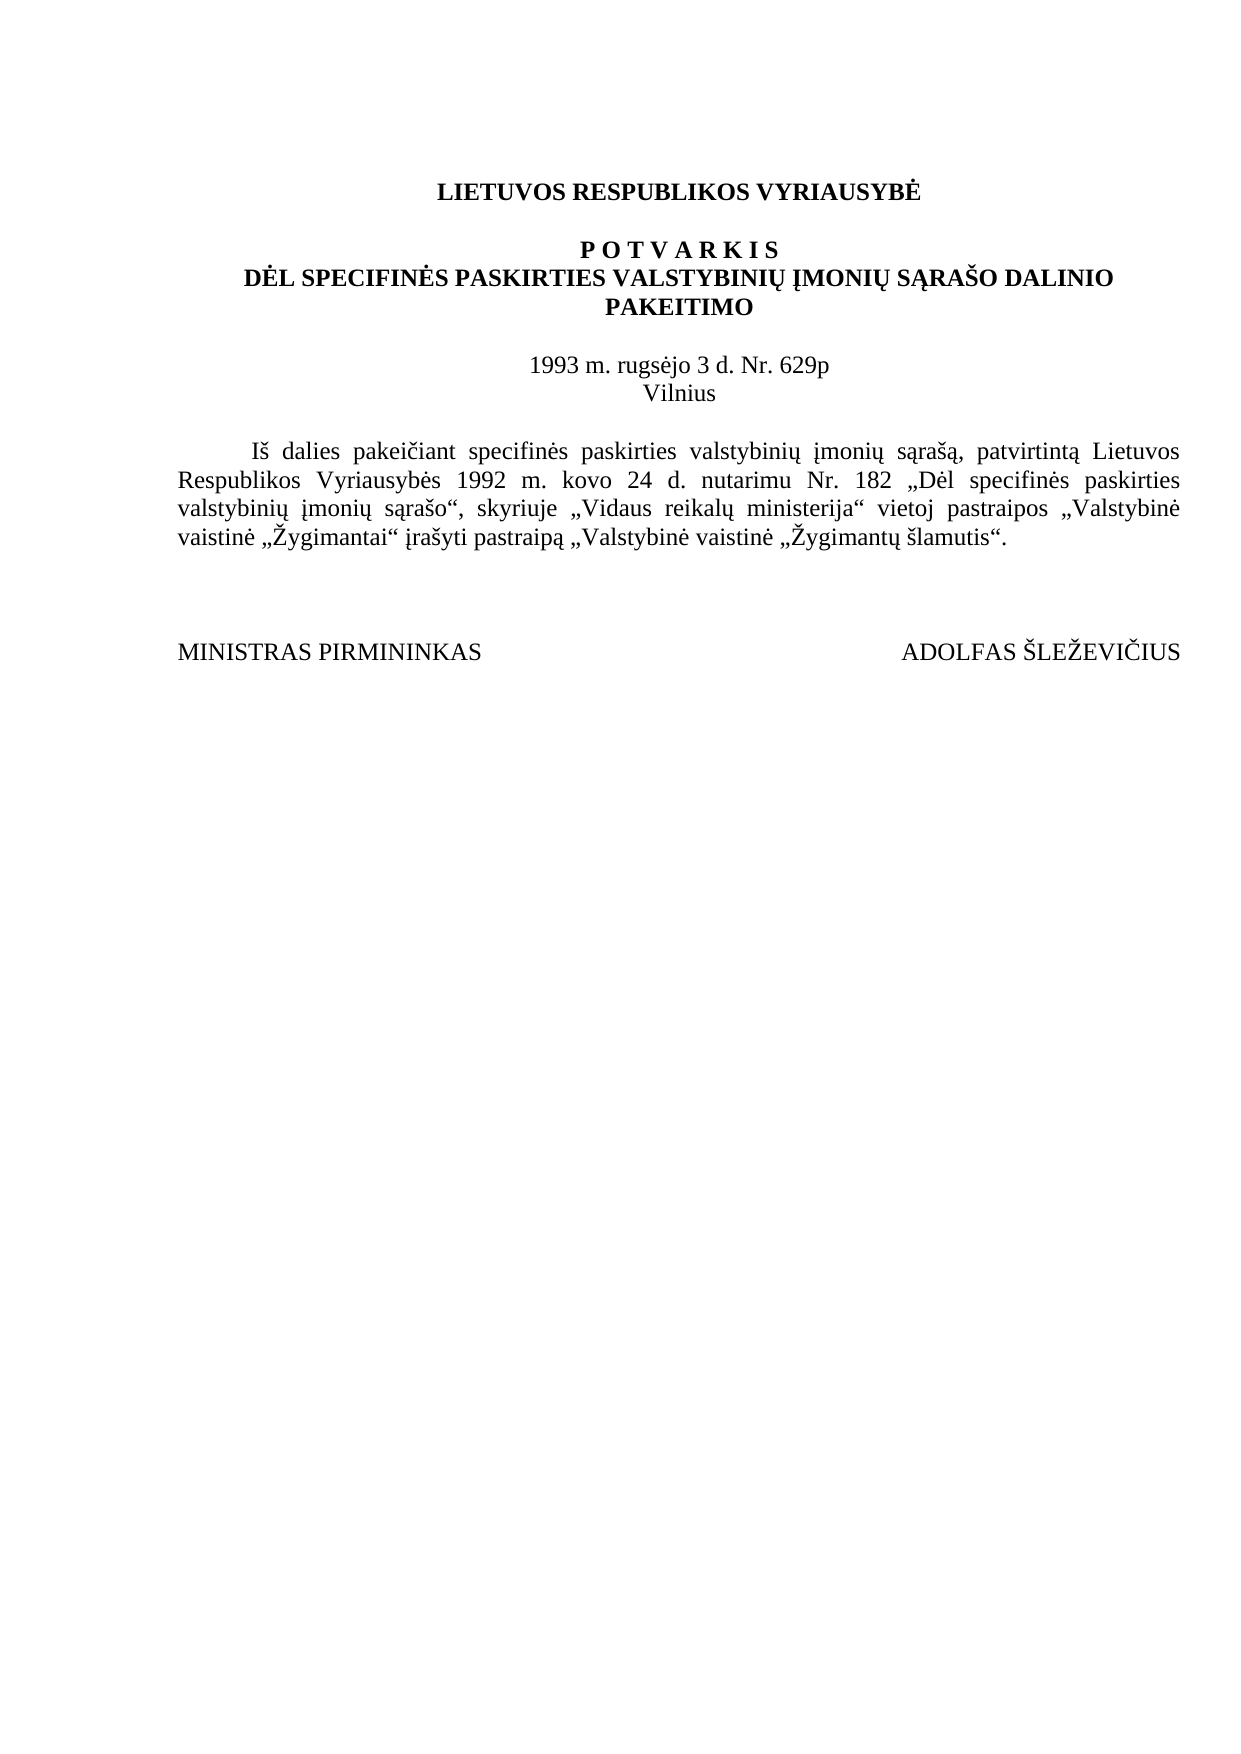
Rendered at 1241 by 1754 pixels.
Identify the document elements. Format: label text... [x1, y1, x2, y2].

text MINISTRAS PIRMININKAS ADOLFAS ŠLEŽEVIČIUS [177, 637, 1181, 666]
text Iš dalies pakeičiant specifinės paskirties valstybinių įmonių sąrašą, patvirtintą Lietuvos Respublikos Vyriausybės 1992 m. kovo 24 d. nutarimu Nr. 182 „Dėl specifinės paskirties valstybinių įmonių sąrašo“, skyriuje „Vidaus reikalų ministerija“ vietoj pastraipos „Valstybinė vaistinė „Žygimantai“ įrašyti pastraipą „Valstybinė vaistinė „Žygimantų šlamutis“. [177, 436, 1181, 551]
text LIETUVOS RESPUBLIKOS VYRIAUSYBĖ [177, 177, 1181, 206]
text P O T V A R K I S [177, 235, 1181, 263]
text 1993 m. rugsėjo 3 d. Nr. 629p [177, 350, 1181, 378]
text DĖL SPECIFINĖS PASKIRTIES VALSTYBINIŲ ĮMONIŲ SĄRAŠO DALINIO PAKEITIMO [177, 263, 1181, 321]
text Vilnius [177, 378, 1181, 407]
